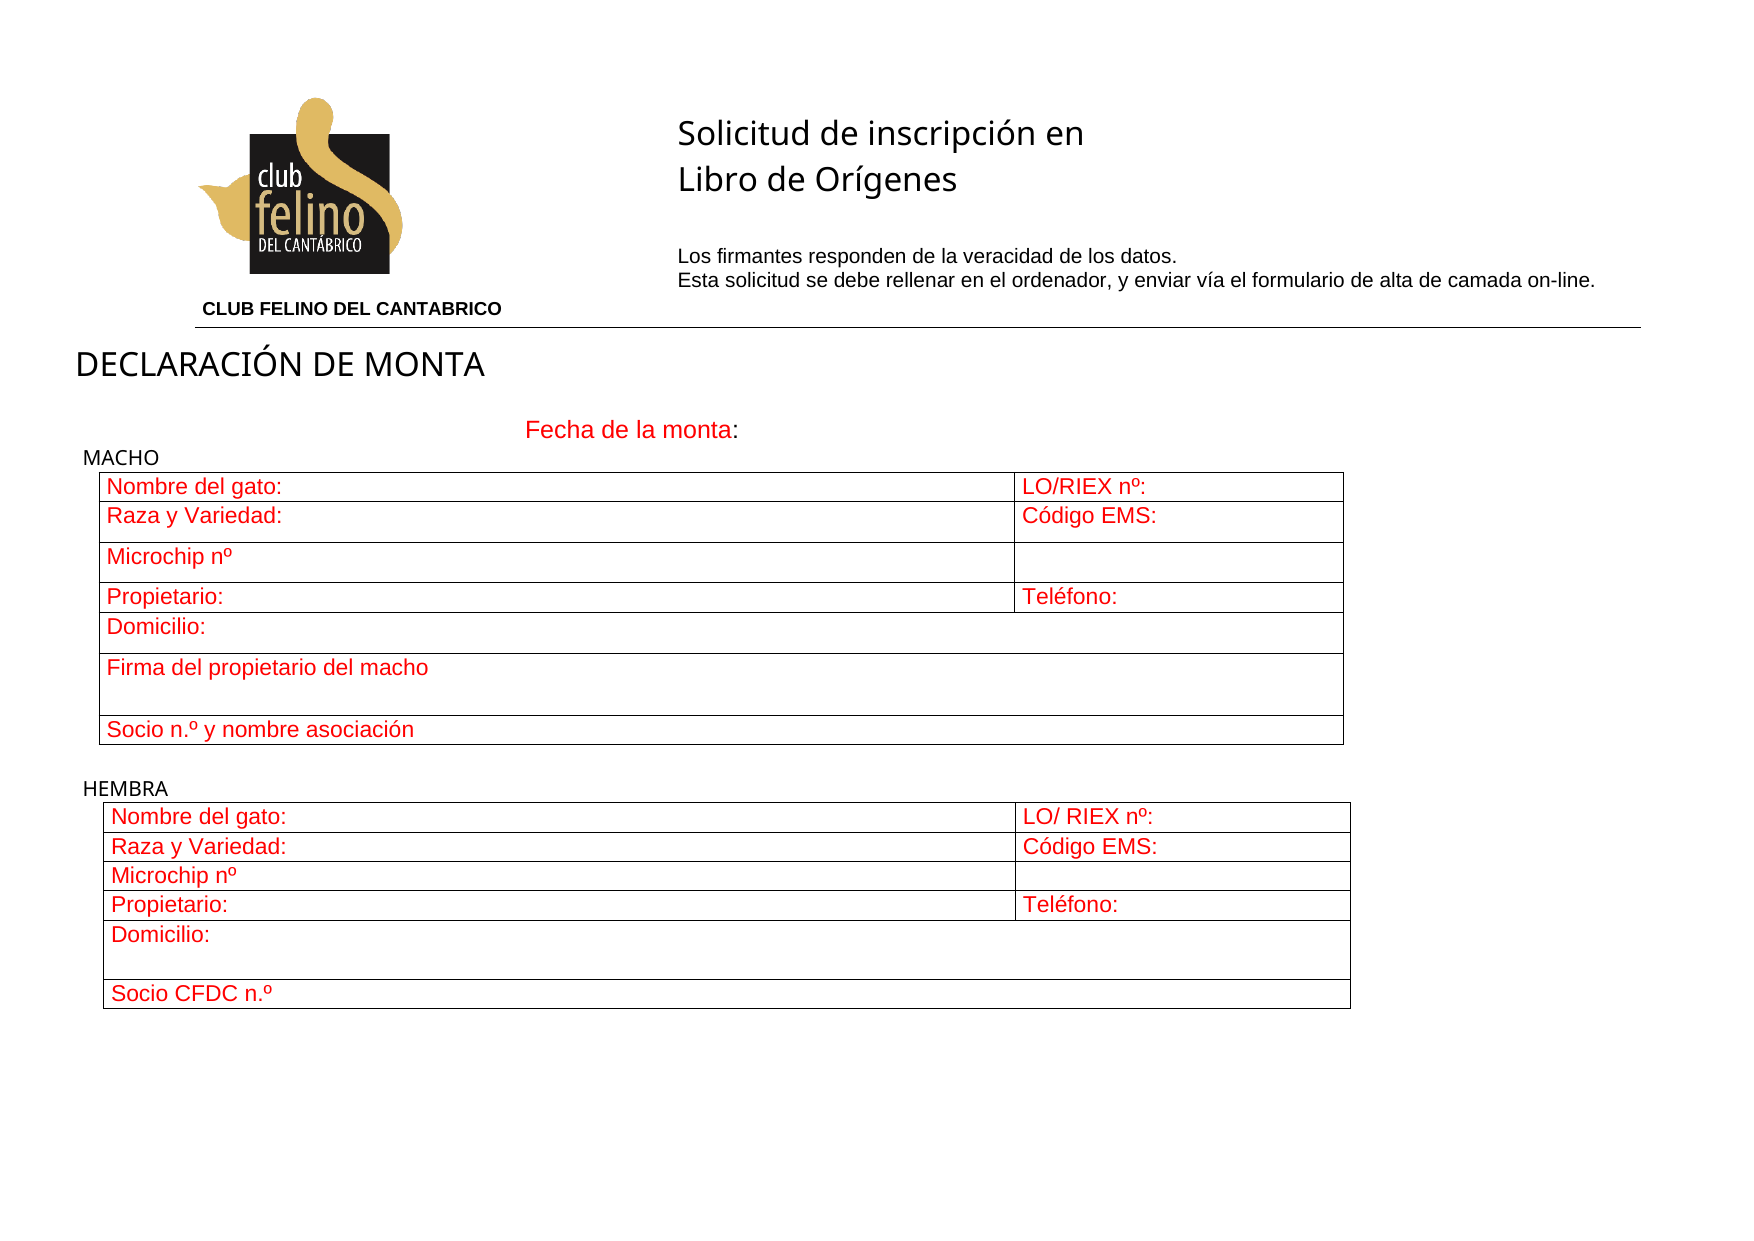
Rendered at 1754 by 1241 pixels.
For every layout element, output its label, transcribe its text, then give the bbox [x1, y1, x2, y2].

table_header Nombre del gato: [104, 803, 1015, 832]
table_cell Propietario: [104, 891, 1015, 920]
table_cell [1016, 862, 1350, 890]
table_cell [1015, 543, 1343, 582]
table_cell Socio CFDC n.º [104, 980, 1350, 1008]
table_cell Código EMS: [1015, 502, 1343, 542]
table_cell Domicilio: [104, 921, 1350, 978]
table_cell Raza y Variedad: [100, 502, 1014, 542]
table_cell Socio n.º y nombre asociación [100, 716, 1343, 744]
table_cell Microchip nº [100, 543, 1014, 582]
table_header Nombre del gato: [100, 473, 1014, 501]
table_cell Propietario: [100, 583, 1014, 612]
table_cell HEMBRA [75, 745, 1367, 1009]
table_cell Raza y Variedad: [104, 833, 1015, 861]
table_header LO/ RIEX nº: [1016, 803, 1350, 832]
table_cell Domicilio: [100, 613, 1343, 653]
table_header CLUB FELINO DEL CANTABRICO [195, 75, 670, 327]
table_header Fecha de la monta: [75, 403, 1367, 443]
table_cell MACHO [75, 444, 1367, 745]
table_header Solicitud de inscripción en Libro de Orígenes Los firmantes responden de la veracidad de los datos. Esta solicitud se debe rellenar en el ordenador, y enviar vía el formulario de alta de camada on-line. [670, 75, 1641, 327]
table_cell Microchip nº [104, 862, 1015, 890]
table_cell Firma del propietario del macho [100, 654, 1343, 715]
table_cell Teléfono: [1015, 583, 1343, 612]
subtitle DECLARACIÓN DE MONTA [75, 340, 1678, 386]
table_cell Teléfono: [1016, 891, 1350, 920]
table_header LO/RIEX nº: [1015, 473, 1343, 501]
table_cell Código EMS: [1016, 833, 1350, 861]
